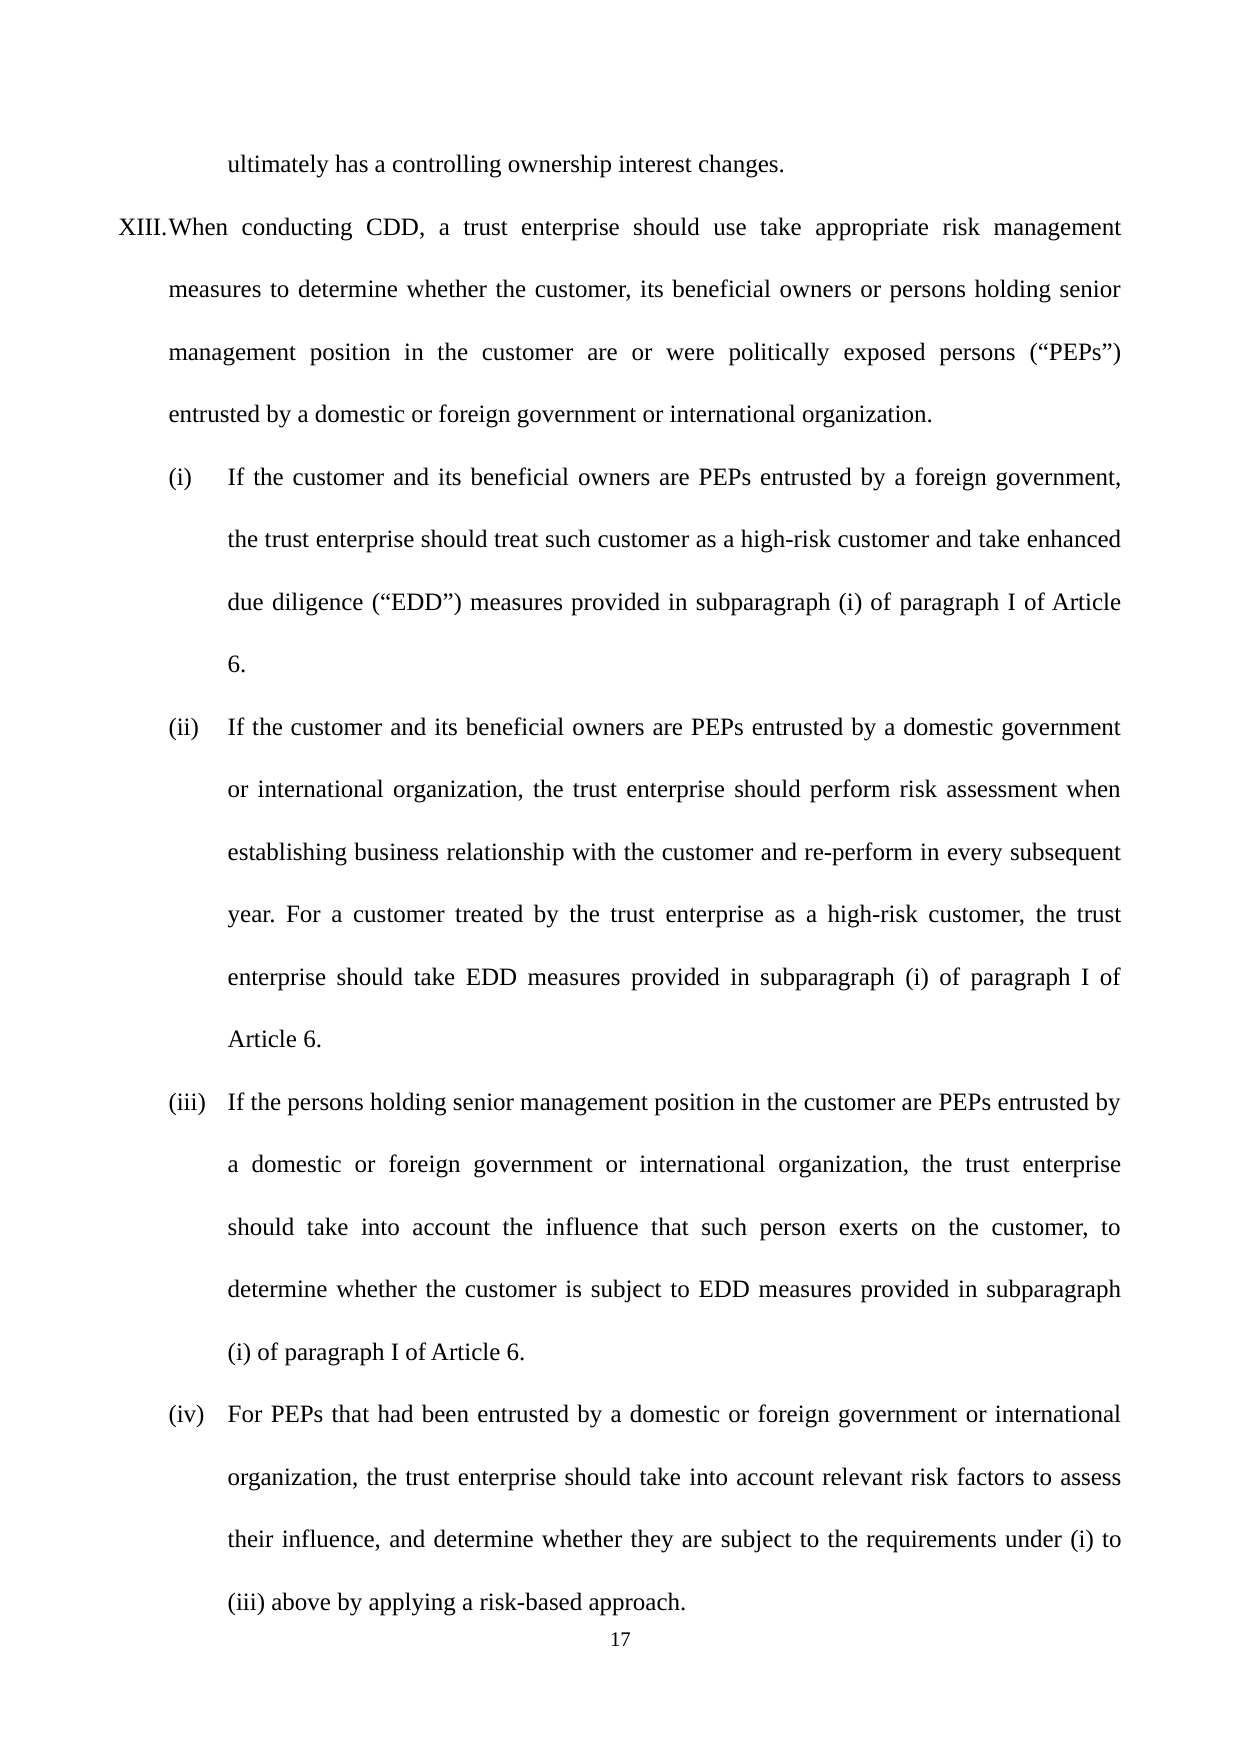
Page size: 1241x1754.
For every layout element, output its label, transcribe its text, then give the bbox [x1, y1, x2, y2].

list When conducting CDD, a trust enterprise should use take appropriate risk management measures to determine whether the customer, its beneficial owners or persons holding senior management position in the customer are or were politically exposed persons (“PEPs”) entrusted by a domestic or foreign government or international organization. [118, 185, 1122, 435]
list ultimately has a controlling ownership interest changes. [168, 122, 1122, 185]
list If the persons holding senior management position in the customer are PEPs entrusted by a domestic or foreign government or international organization, the trust enterprise should take into account the influence that such person exerts on the customer, to determine whether the customer is subject to EDD measures provided in subparagraph (i) of paragraph I of Article 6. [168, 1060, 1122, 1372]
list For PEPs that had been entrusted by a domestic or foreign government or international organization, the trust enterprise should take into account relevant risk factors to assess their influence, and determine whether they are subject to the requirements under (i) to (iii) above by applying a risk-based approach. [168, 1372, 1122, 1622]
list If the customer and its beneficial owners are PEPs entrusted by a foreign government, the trust enterprise should treat such customer as a high-risk customer and take enhanced due diligence (“EDD”) measures provided in subparagraph (i) of paragraph I of Article 6. [168, 435, 1122, 685]
list If the customer and its beneficial owners are PEPs entrusted by a domestic government or international organization, the trust enterprise should perform risk assessment when establishing business relationship with the customer and re-perform in every subsequent year. For a customer treated by the trust enterprise as a high-risk customer, the trust enterprise should take EDD measures provided in subparagraph (i) of paragraph I of Article 6. [168, 685, 1122, 1060]
